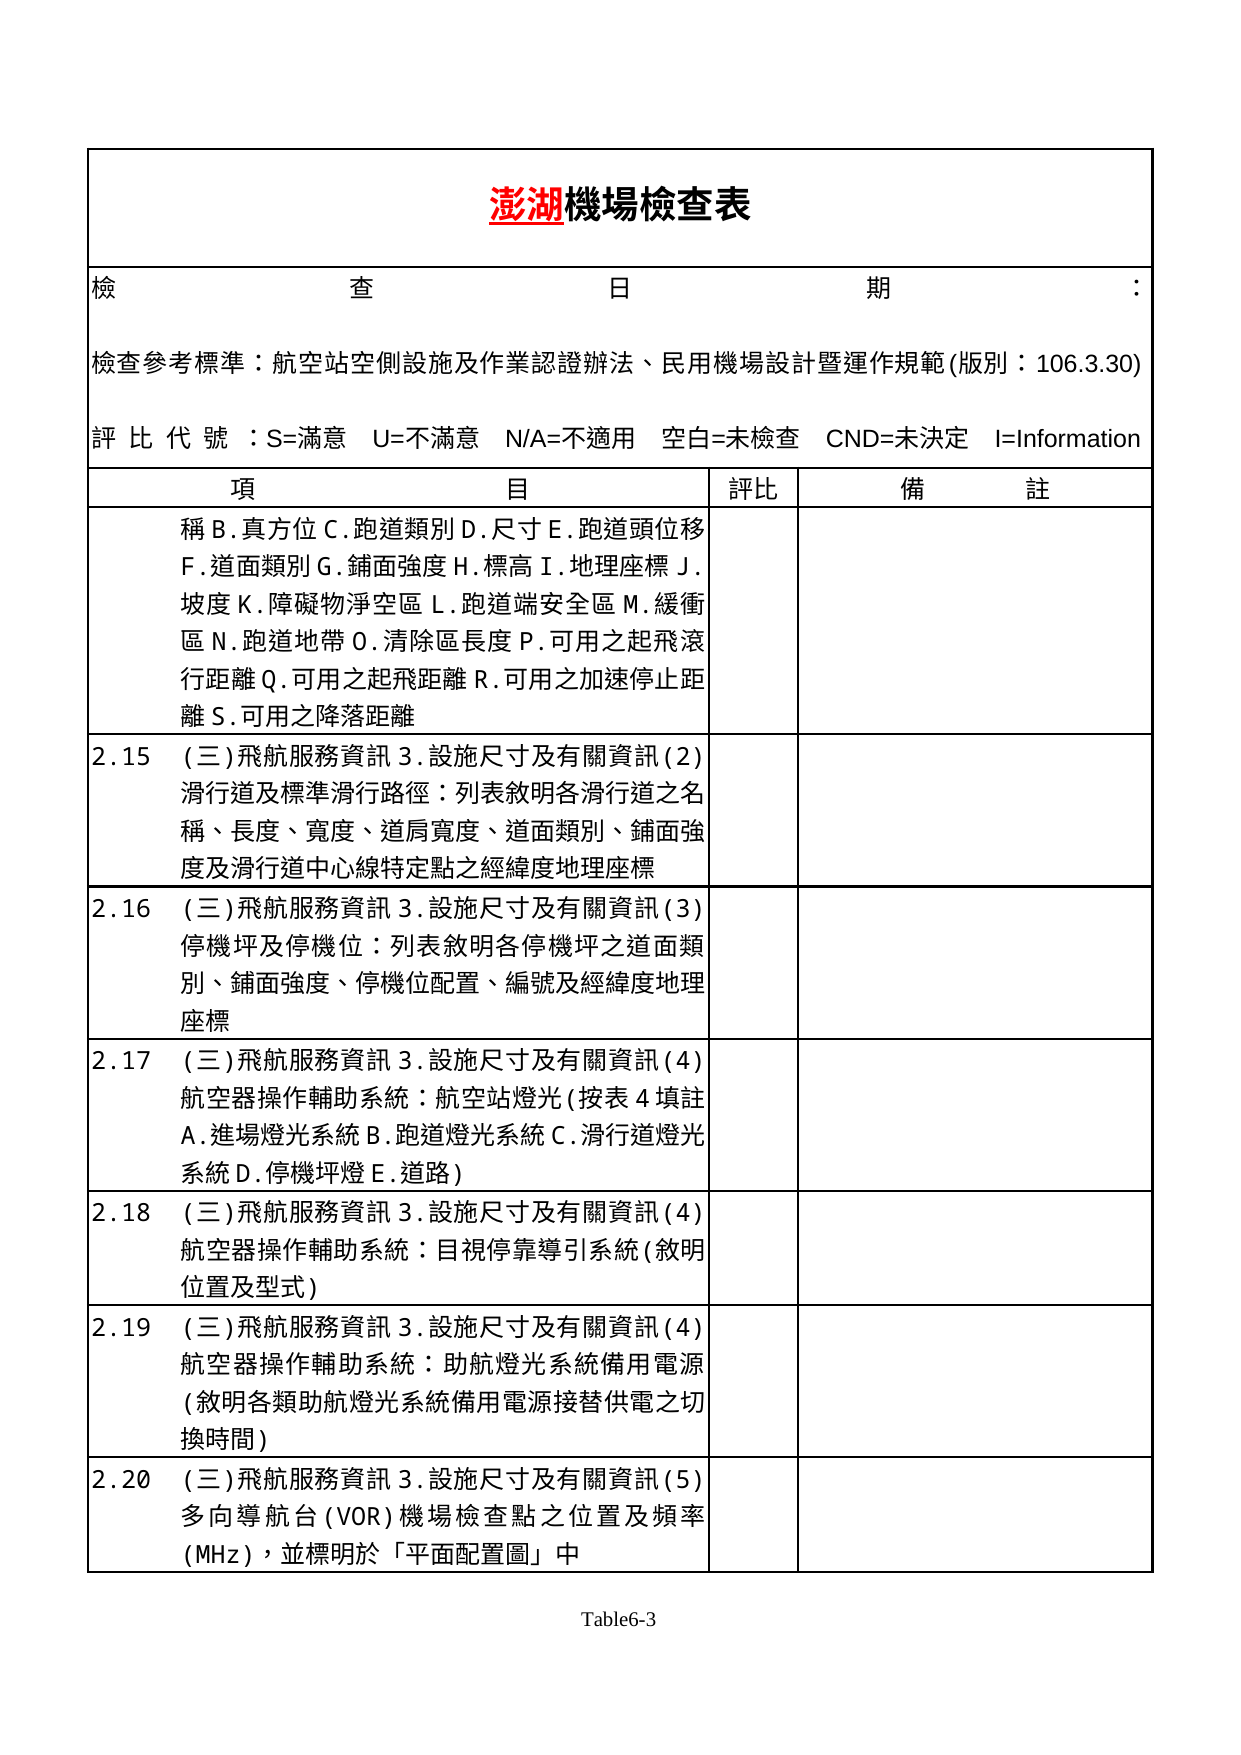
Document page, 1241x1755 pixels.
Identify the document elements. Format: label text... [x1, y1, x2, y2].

table_cell (三)飛航服務資訊3.設施尺寸及有關資訊(4)航空器操作輔助系統：助航燈光系統備用電源(敘明各類助航燈光系統備用電源接替供電之切換時間) [178, 1306, 708, 1456]
table_cell [799, 1192, 1151, 1304]
table_cell [799, 735, 1151, 885]
table_cell [89, 469, 177, 506]
table_cell [710, 508, 797, 733]
table_cell [710, 888, 797, 1037]
table_cell 2.16 [89, 888, 177, 1037]
table_cell [710, 1306, 797, 1456]
table_cell 2.18 [89, 1192, 177, 1304]
table_cell [799, 1458, 1151, 1571]
table_cell 2.19 [89, 1306, 177, 1456]
table_cell (三)飛航服務資訊3.設施尺寸及有關資訊(3)停機坪及停機位：列表敘明各停機坪之道面類別、鋪面強度、停機位配置、編號及經緯度地理座標 [178, 888, 708, 1037]
table_cell [799, 1306, 1151, 1456]
table_cell [799, 888, 1151, 1037]
table_cell [799, 1040, 1151, 1189]
table_cell [799, 508, 1151, 733]
table_cell [89, 508, 177, 733]
table_cell 稱B.真方位C.跑道類別D.尺寸E.跑道頭位移F.道面類別G.鋪面強度H.標高I.地理座標J.坡度K.障礙物淨空區L.跑道端安全區M.緩衝區N.跑道地帶O.清除區長度P.可用之起飛滾行距離Q.可用之起飛距離R.可用之加速停止距離S.可用之降落距離 [178, 508, 708, 733]
table_cell 檢 查 日 期 ： 檢查參考標準：航空站空側設施及作業認證辦法、民用機場設計暨運作規範(版別：106.3.30) 評 比 代 號 ：S=滿意 U=不滿意 N/A=不適用 空白=未檢查 CND=未決定 I=Information [89, 268, 1151, 467]
table_cell [710, 735, 797, 885]
table_cell 2.17 [89, 1040, 177, 1189]
table_cell [710, 1192, 797, 1304]
table_cell 2.20 [89, 1458, 177, 1571]
table_cell (三)飛航服務資訊3.設施尺寸及有關資訊(5)多向導航台(VOR)機場檢查點之位置及頻率(MHz)，並標明於「平面配置圖」中 [178, 1458, 708, 1571]
table_cell (三)飛航服務資訊3.設施尺寸及有關資訊(4)航空器操作輔助系統：航空站燈光(按表4填註A.進場燈光系統B.跑道燈光系統C.滑行道燈光系統D.停機坪燈E.道路) [178, 1040, 708, 1189]
table_cell (三)飛航服務資訊3.設施尺寸及有關資訊(2)滑行道及標準滑行路徑：列表敘明各滑行道之名稱、長度、寬度、道肩寬度、道面類別、鋪面強度及滑行道中心線特定點之經緯度地理座標 [178, 735, 708, 885]
table_cell 評比 [710, 469, 797, 506]
table_cell 項 目 [178, 469, 708, 506]
table_cell 備 註 [799, 469, 1151, 506]
table_header 澎湖機場檢查表 [89, 150, 1151, 266]
table_cell [710, 1040, 797, 1189]
table_cell (三)飛航服務資訊3.設施尺寸及有關資訊(4)航空器操作輔助系統：目視停靠導引系統(敘明位置及型式) [178, 1192, 708, 1304]
table_cell 2.15 [89, 735, 177, 885]
table_cell [710, 1458, 797, 1571]
